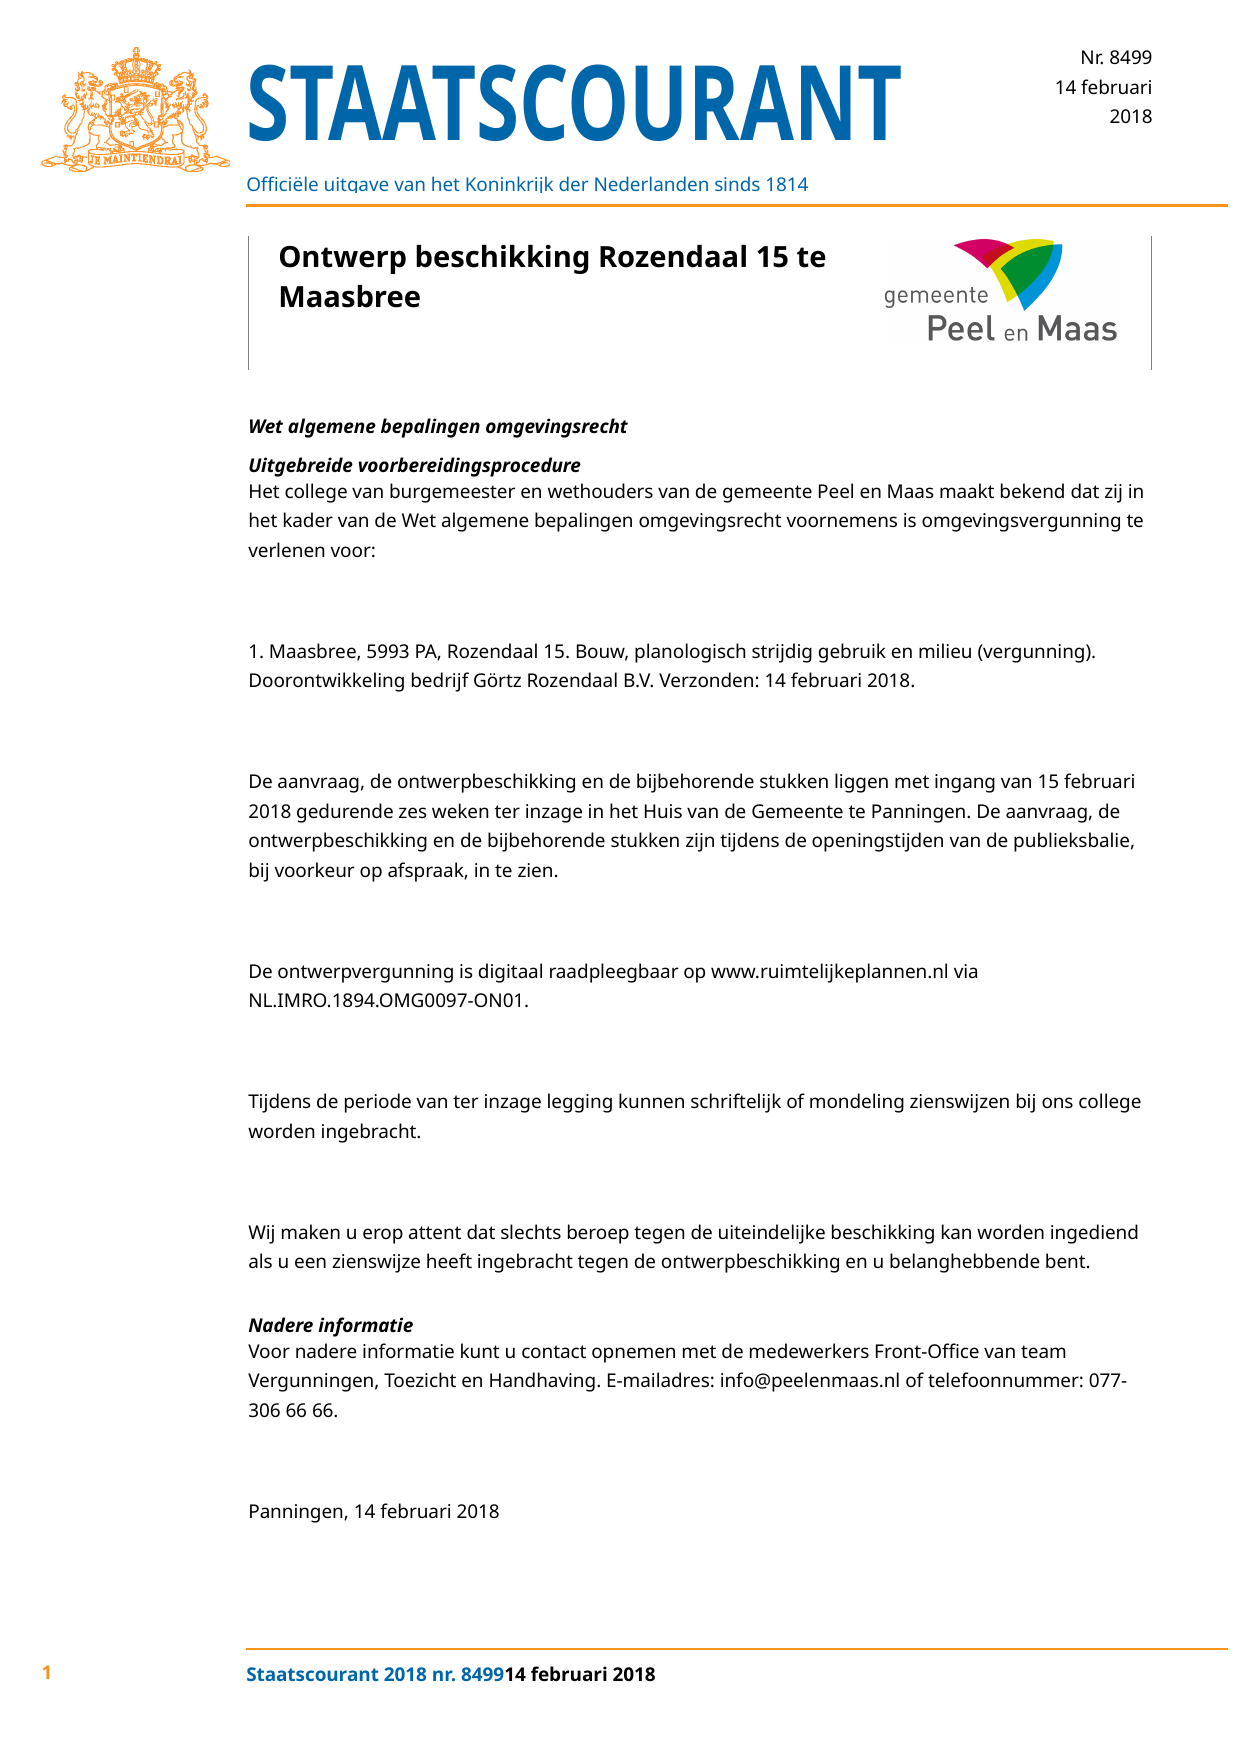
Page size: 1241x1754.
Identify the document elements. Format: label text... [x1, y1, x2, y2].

text Uitgebreide voorbereidingsprocedure [248, 452, 1152, 478]
text Het college van burgemeester en wethouders van de gemeente Peel en Maas maakt bekend dat zij in het kader van de Wet algemene bepalingen omgevingsrecht voornemens is omgevingsvergunning te verlenen voor: [248, 478, 1152, 563]
text Wet algemene bepalingen omgevingsrecht [248, 413, 1152, 439]
table_header [850, 236, 1151, 370]
text Voor nadere informatie kunt u contact opnemen met de medewerkers Front-Office van team Vergunningen, Toezicht en Handhaving. E-mailadres: info@peelenmaas.nl of telefoonnummer: 077- 306 66 66. [248, 1338, 1152, 1423]
picture [882, 236, 1119, 345]
picture [41, 47, 231, 172]
text De ontwerpvergunning is digitaal raadpleegbaar op www.ruimtelijkeplannen.nl via NL.IMRO.1894.OMG0097-ON01. [248, 958, 1152, 1013]
table_header Ontwerp beschikking Rozendaal 15 te Maasbree [249, 236, 850, 370]
text 1. Maasbree, 5993 PA, Rozendaal 15. Bouw, planologisch strijdig gebruik en milieu (vergunning). Doorontwikkeling bedrijf Görtz Rozendaal B.V. Verzonden: 14 februari 2018. [248, 638, 1152, 693]
text De aanvraag, de ontwerpbeschikking en de bijbehorende stukken liggen met ingang van 15 februari 2018 gedurende zes weken ter inzage in het Huis van de Gemeente te Panningen. De aanvraag, de ontwerpbeschikking en de bijbehorende stukken zijn tijdens de openingstijden van de publieksbalie, bij voorkeur op afspraak, in te zien. [248, 768, 1152, 883]
text Tijdens de periode van ter inzage legging kunnen schriftelijk of mondeling zienswijzen bij ons college worden ingebracht. [248, 1088, 1152, 1144]
text Nadere informatie [248, 1312, 1152, 1338]
text Wij maken u erop attent dat slechts beroep tegen de uiteindelijke beschikking kan worden ingediend als u een zienswijze heeft ingebracht tegen de ontwerpbeschikking en u belanghebbende bent. [248, 1219, 1152, 1274]
text Panningen, 14 februari 2018 [248, 1498, 1152, 1524]
